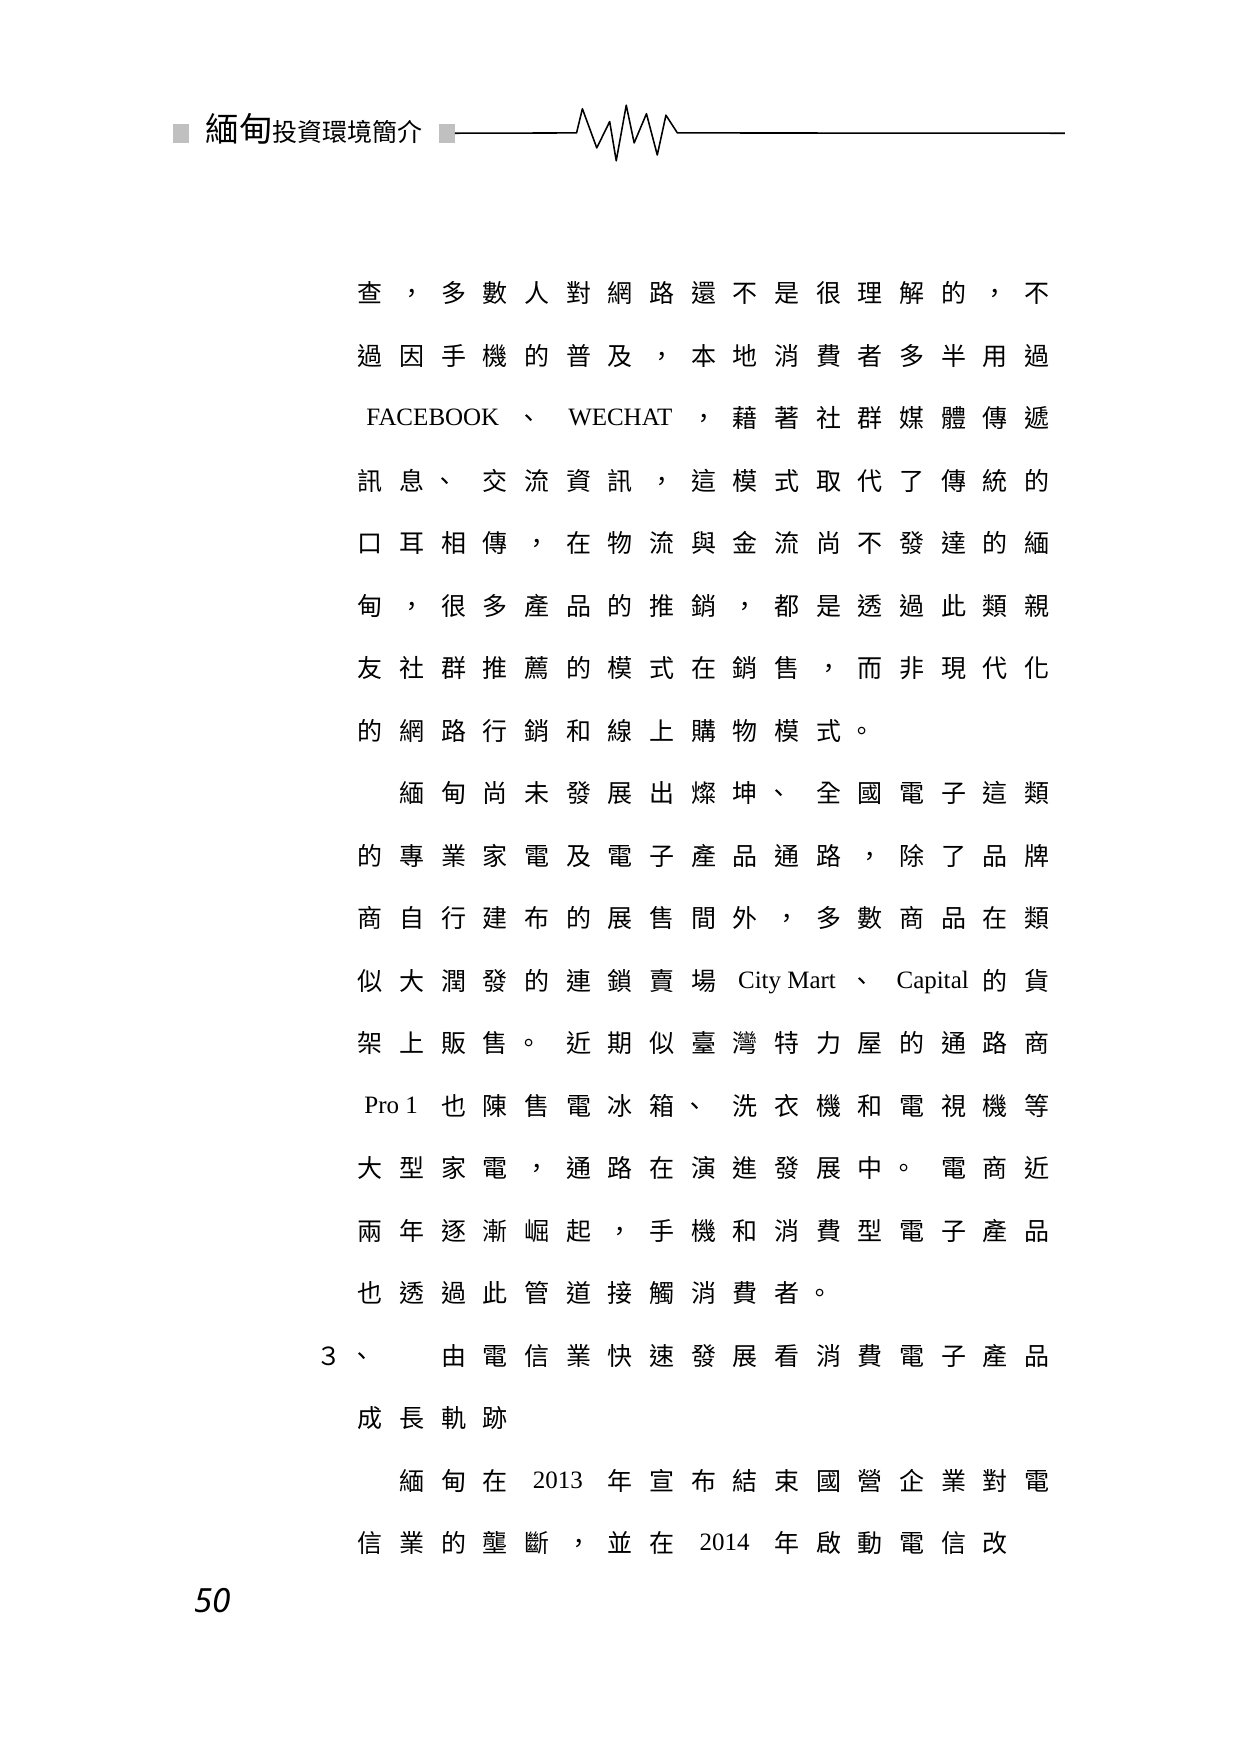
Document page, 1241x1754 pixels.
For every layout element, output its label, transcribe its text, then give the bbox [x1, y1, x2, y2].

text ３、 由電信業快速發展看消費電子產品成長軌跡 [284, 1313, 1058, 1438]
text 查，多數人對網路還不是很理解的，不過因手機的普及，本地消費者多半用過FACEBOOK、WECHAT，藉著社群媒體傳遞訊息、交流資訊，這模式取代了傳統的口耳相傳，在物流與金流尚不發達的緬甸，很多產品的推銷，都是透過此類親友社群推薦的模式在銷售，而非現代化的網路行銷和線上購物模式。 [334, 250, 1058, 750]
text 緬甸尚未發展出燦坤、全國電子這類的專業家電及電子產品通路，除了品牌商自行建布的展售間外，多數商品在類似大潤發的連鎖賣場City Mart、Capital的貨架上販售。近期似臺灣特力屋的通路商Pro 1也陳售電冰箱、洗衣機和電視機等大型家電，通路在演進發展中。電商近兩年逐漸崛起，手機和消費型電子產品也透過此管道接觸消費者。 [334, 750, 1058, 1313]
text 緬甸在2013年宣布結束國營企業對電信業的壟斷，並在2014年啟動電信改 [334, 1438, 1058, 1563]
